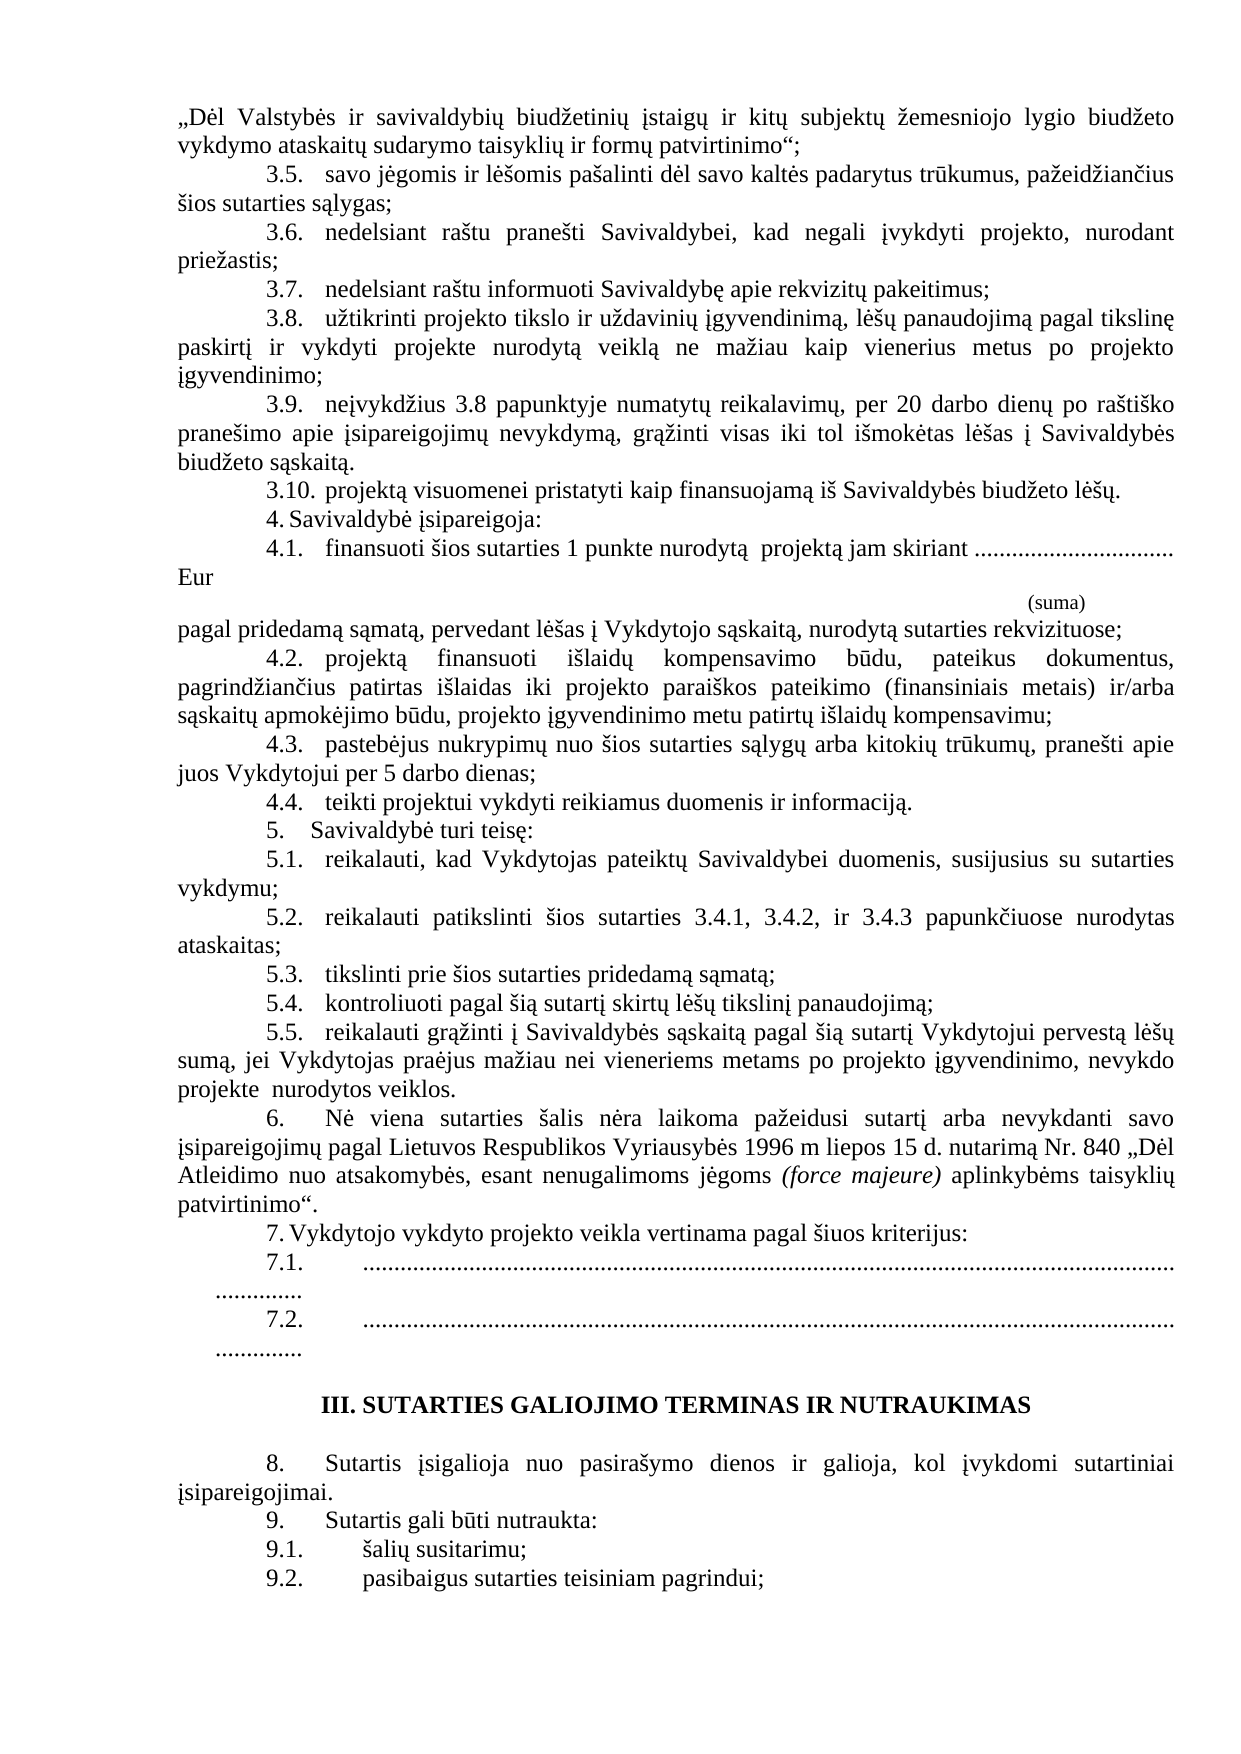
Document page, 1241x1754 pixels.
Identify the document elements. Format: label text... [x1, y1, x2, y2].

text pagal pridedamą sąmatą, pervedant lėšas į Vykdytojo sąskaitą, nurodytą sutarties rekvizituose; [177, 614, 1175, 643]
text 5.4. kontroliuoti pagal šią sutartį skirtų lėšų tikslinį panaudojimą; [177, 988, 1175, 1017]
text 6. Nė viena sutarties šalis nėra laikoma pažeidusi sutartį arba nevykdanti savo įsipareigojimų pagal Lietuvos Respublikos Vyriausybės 1996 m liepos 15 d. nutarimą Nr. 840 „Dėl Atleidimo nuo atsakomybės, esant nenugalimoms jėgoms (force majeure) aplinkybėms taisyklių patvirtinimo“. [177, 1103, 1175, 1218]
text 4.3. pastebėjus nukrypimų nuo šios sutarties sąlygų arba kitokių trūkumų, pranešti apie juos Vykdytojui per 5 darbo dienas; [177, 729, 1175, 787]
text 4.2. projektą finansuoti išlaidų kompensavimo būdu, pateikus dokumentus, pagrindžiančius patirtas išlaidas iki projekto paraiškos pateikimo (finansiniais metais) ir/arba sąskaitų apmokėjimo būdu, projekto įgyvendinimo metu patirtų išlaidų kompensavimu; [177, 643, 1175, 729]
text 5.2. reikalauti patikslinti šios sutarties 3.4.1, 3.4.2, ir 3.4.3 papunkčiuose nurodytas ataskaitas; [177, 902, 1175, 959]
text 9. Sutartis gali būti nutraukta: [177, 1506, 1175, 1534]
text 5.5. reikalauti grąžinti į Savivaldybės sąskaitą pagal šią sutartį Vykdytojui pervestą lėšų sumą, jei Vykdytojas praėjus mažiau nei vieneriems metams po projekto įgyvendinimo, nevykdo projekte nurodytos veiklos. [177, 1017, 1175, 1103]
text 8. Sutartis įsigalioja nuo pasirašymo dienos ir galioja, kol įvykdomi sutartiniai įsipareigojimai. [177, 1448, 1175, 1506]
text 4.4. teikti projektui vykdyti reikiamus duomenis ir informaciją. [177, 787, 1175, 816]
text 5.1. reikalauti, kad Vykdytojas pateiktų Savivaldybei duomenis, susijusius su sutarties vykdymu; [177, 844, 1175, 902]
text 4.1. finansuoti šios sutarties 1 punkte nurodytą projektą jam skiriant ................................ Eur [177, 533, 1175, 590]
text 3.8. užtikrinti projekto tikslo ir uždavinių įgyvendinimą, lėšų panaudojimą pagal tikslinę paskirtį ir vykdyti projekte nurodytą veiklą ne mažiau kaip vienerius metus po projekto įgyvendinimo; [177, 303, 1175, 389]
text 4. Savivaldybė įsipareigoja: [215, 504, 1175, 533]
text „Dėl Valstybės ir savivaldybių biudžetinių įstaigų ir kitų subjektų žemesniojo lygio biudžeto vykdymo ataskaitų sudarymo taisyklių ir formų patvirtinimo“; [177, 102, 1175, 159]
text 7. Vykdytojo vykdyto projekto veikla vertinama pagal šiuos kriterijus: [215, 1218, 1175, 1247]
text 5.3. tikslinti prie šios sutarties pridedamą sąmatą; [177, 959, 1175, 988]
text 9.2. pasibaigus sutarties teisiniam pagrindui; [215, 1563, 1175, 1592]
text 3.9. neįvykdžius 3.8 papunktyje numatytų reikalavimų, per 20 darbo dienų po raštiško pranešimo apie įsipareigojimų nevykdymą, grąžinti visas iki tol išmokėtas lėšas į Savivaldybės biudžeto sąskaitą. [177, 389, 1175, 475]
text 7.2. ................................................................................................................................................ [215, 1304, 1175, 1362]
text 5. Savivaldybė turi teisę: [215, 816, 1175, 844]
text 7.1. ................................................................................................................................................ [215, 1247, 1175, 1304]
text 3.6. nedelsiant raštu pranešti Savivaldybei, kad negali įvykdyti projekto, nurodant priežastis; [177, 217, 1175, 274]
text 9.1. šalių susitarimu; [215, 1534, 1175, 1563]
text 3.7. nedelsiant raštu informuoti Savivaldybę apie rekvizitų pakeitimus; [177, 274, 1175, 303]
text 3.5. savo jėgomis ir lėšomis pašalinti dėl savo kaltės padarytus trūkumus, pažeidžiančius šios sutarties sąlygas; [177, 159, 1175, 217]
text III. SUTARTIES GALIOJIMO TERMINAS IR NUTRAUKIMAS [177, 1391, 1175, 1419]
text (suma) [266, 590, 1175, 614]
text 3.10. projektą visuomenei pristatyti kaip finansuojamą iš Savivaldybės biudžeto lėšų. [177, 475, 1175, 504]
